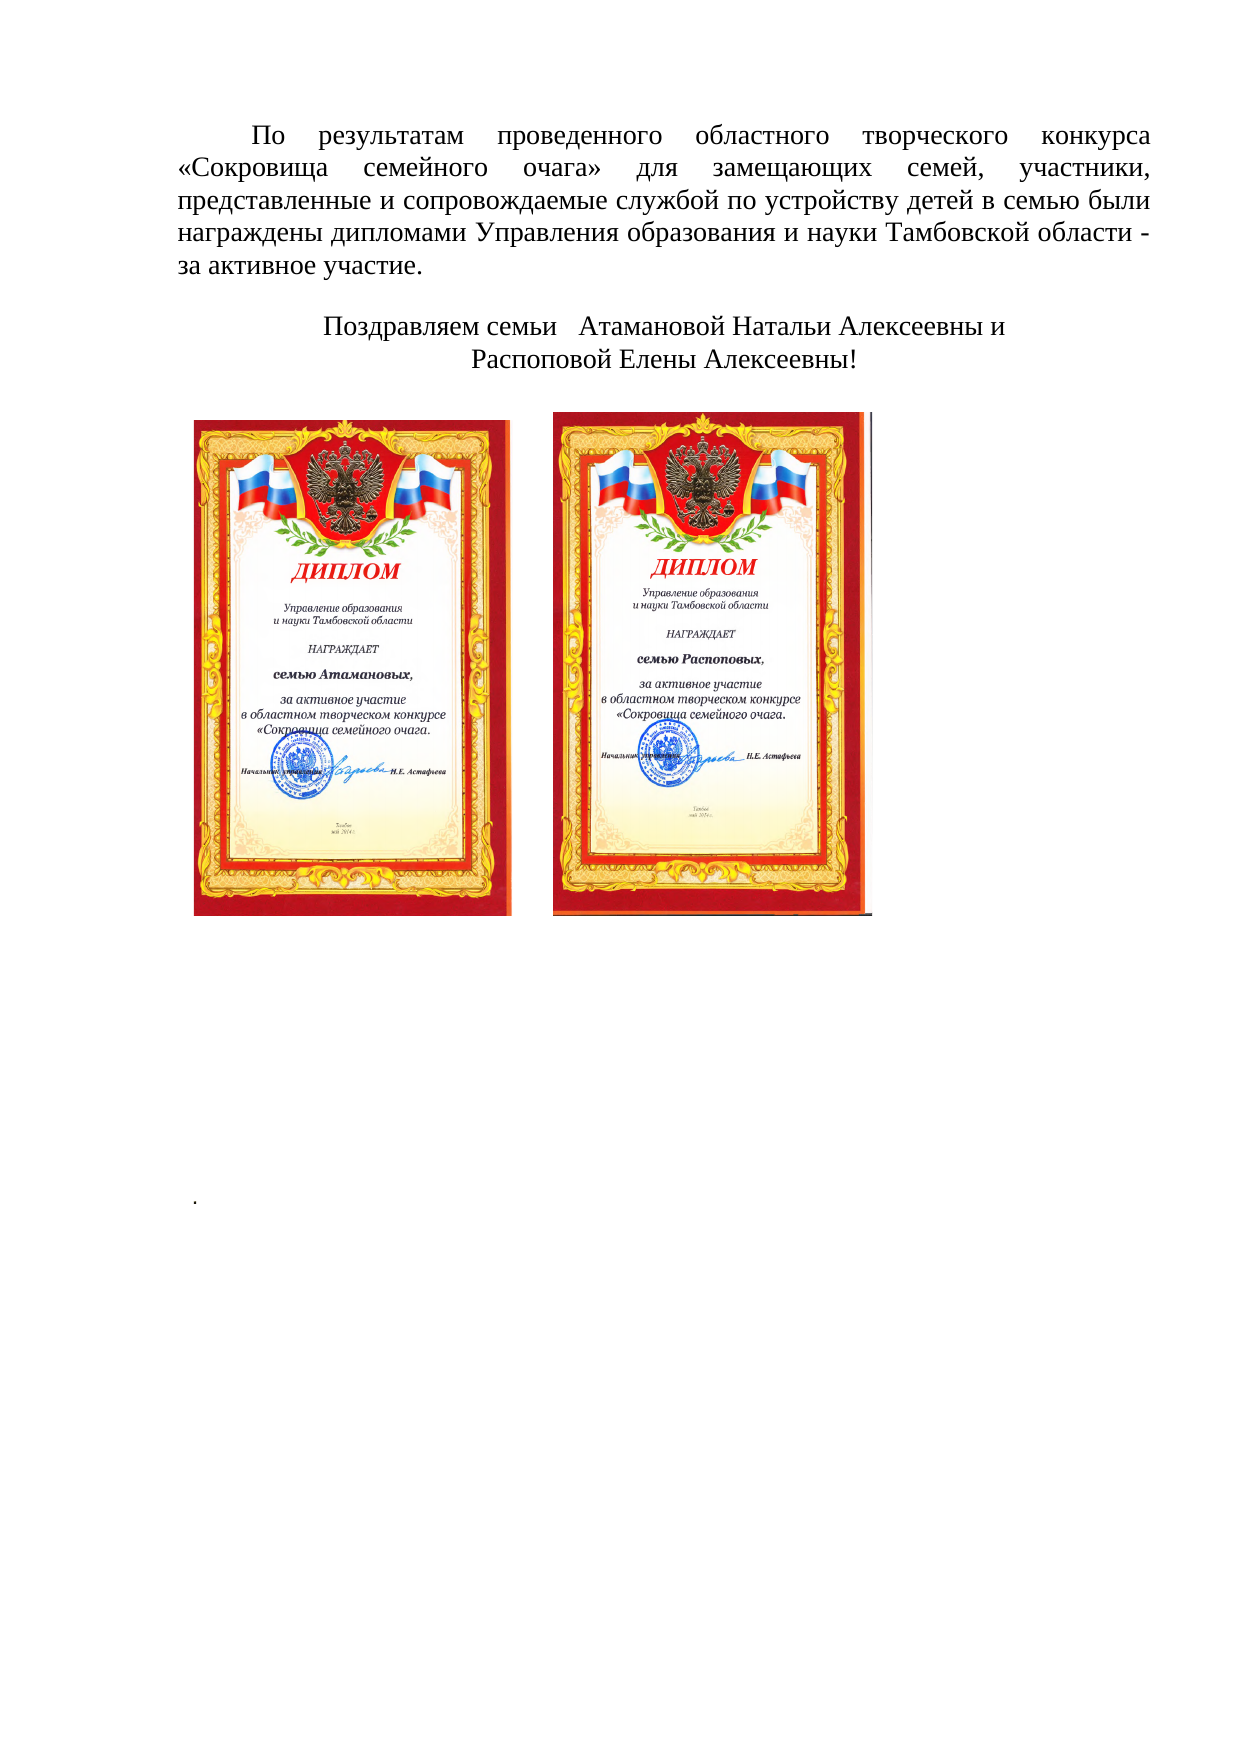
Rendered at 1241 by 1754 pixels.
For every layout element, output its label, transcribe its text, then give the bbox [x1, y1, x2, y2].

text Поздравляем семьи Атамановой Натальи Алексеевны и Распоповой Елены Алексеевны! [177, 309, 1152, 374]
text По результатам проведенного областного творческого конкурса «Сокровища семейного очага» для замещающих семей, участники, представленные и сопровождаемые службой по устройству детей в семью были награждены дипломами Управления образования и науки Тамбовской области - за активное участие. [177, 118, 1152, 280]
